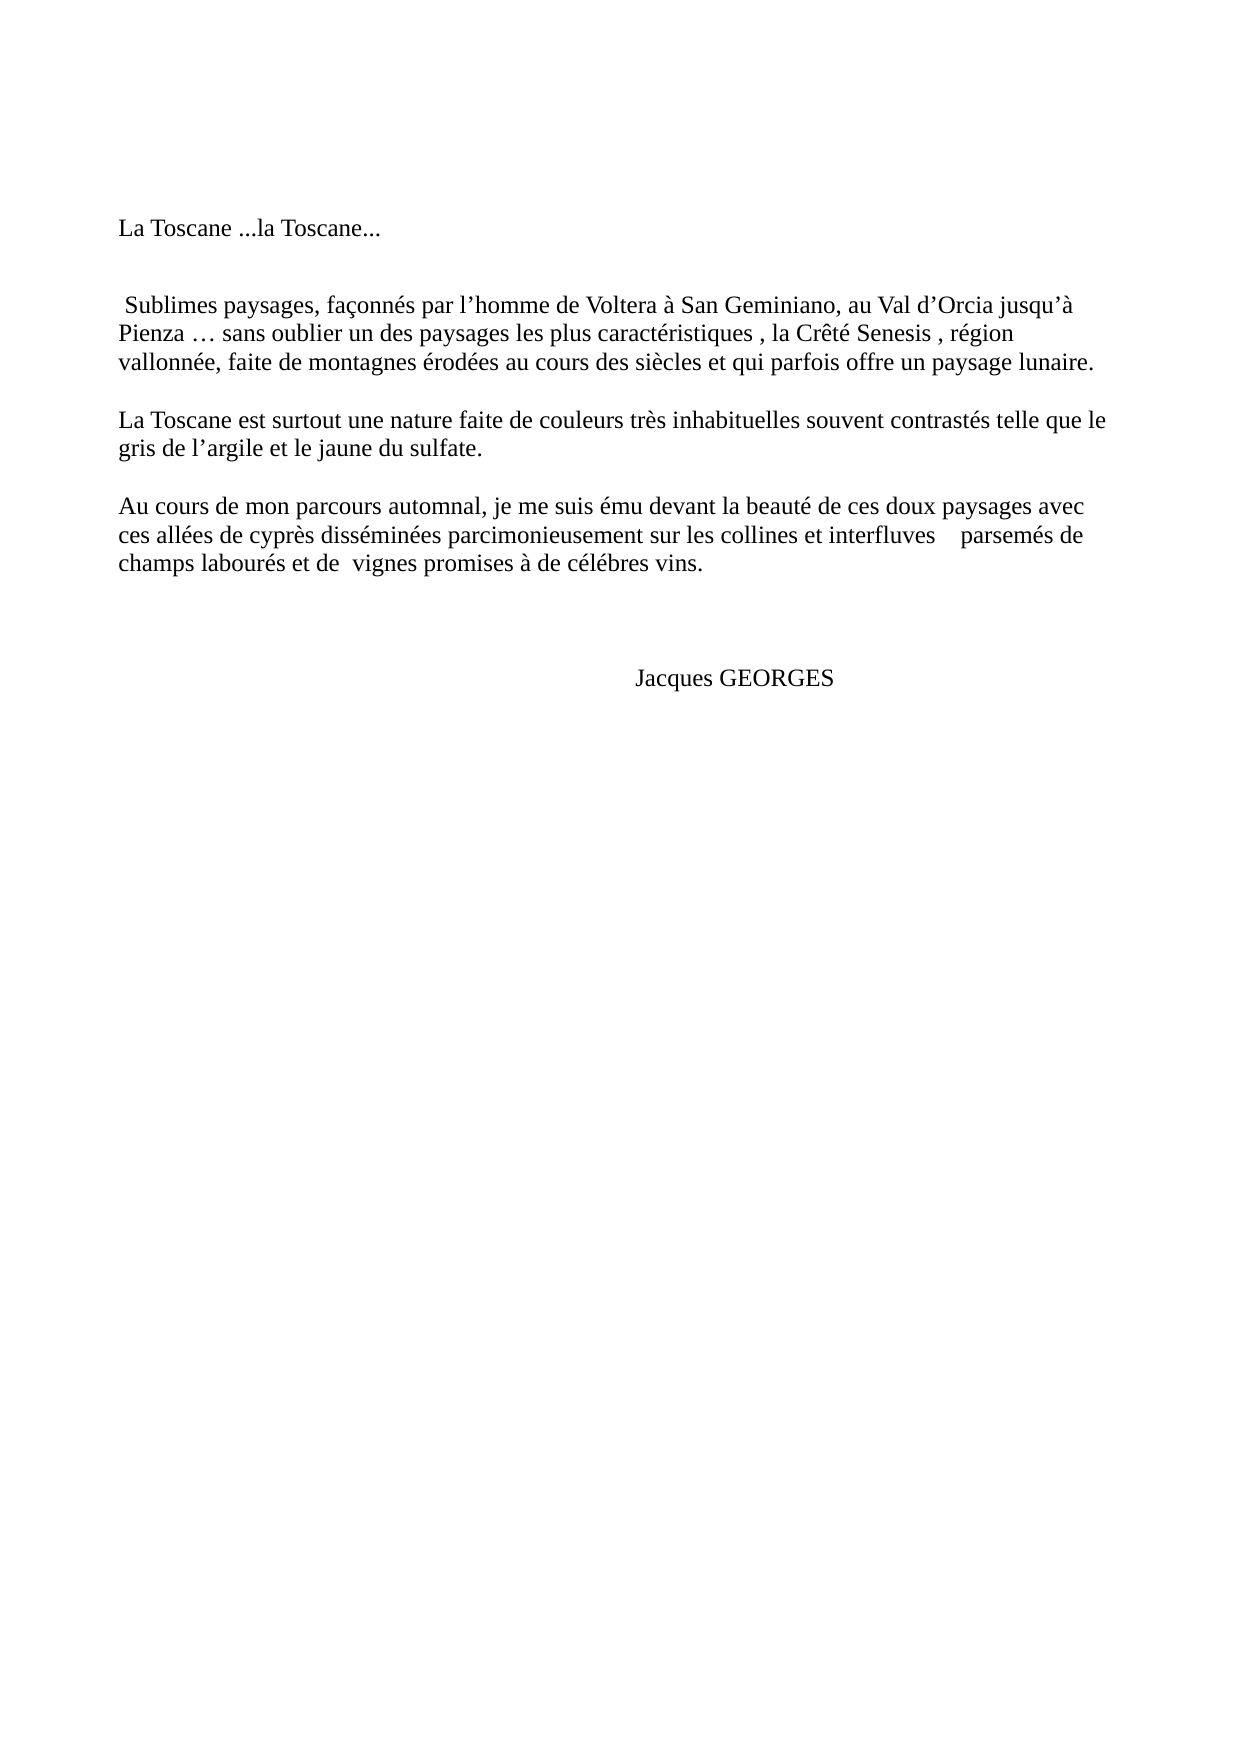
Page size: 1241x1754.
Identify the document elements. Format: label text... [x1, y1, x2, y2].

text Sublimes paysages, façonnés par l’homme de Voltera à San Geminiano, au Val d’Orcia jusqu’à Pienza … sans oublier un des paysages les plus caractéristiques , la Crêté Senesis , région vallonnée, faite de montagnes érodées au cours des siècles et qui parfois offre un paysage lunaire. [118, 290, 1122, 376]
text La Toscane ...la Toscane... [118, 213, 1122, 242]
text La Toscane est surtout une nature faite de couleurs très inhabituelles souvent contrastés telle que le gris de l’argile et le jaune du sulfate. [118, 405, 1122, 462]
text Jacques GEORGES [118, 663, 1122, 692]
text Au cours de mon parcours automnal, je me suis ému devant la beauté de ces doux paysages avec ces allées de cyprès disséminées parcimonieusement sur les collines et interfluves parsemés de champs labourés et de vignes promises à de célébres vins. [118, 491, 1122, 577]
